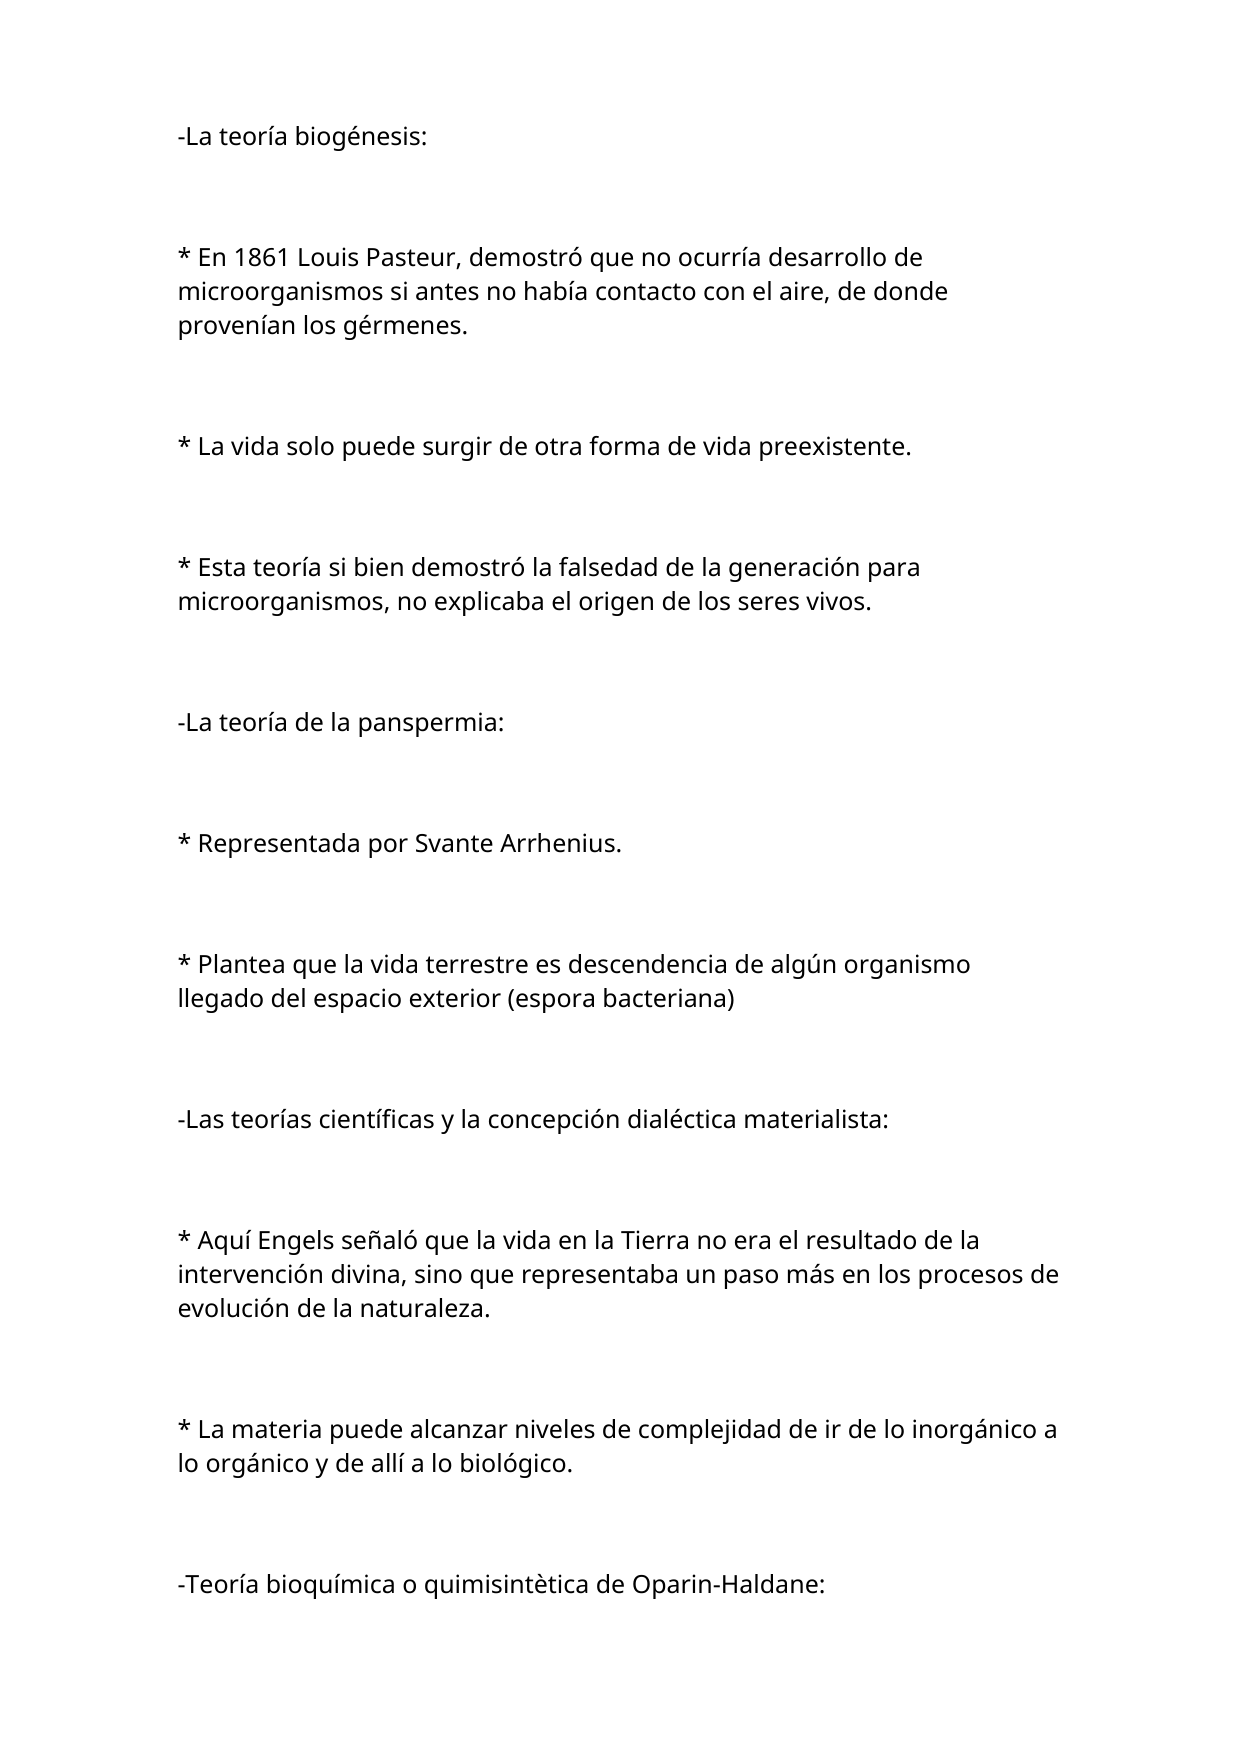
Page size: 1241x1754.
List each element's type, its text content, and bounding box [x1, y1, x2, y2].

text * Esta teoría si bien demostró la falsedad de la generación para microorganismos, no explicaba el origen de los seres vivos. [177, 549, 1063, 617]
text * La vida solo puede surgir de otra forma de vida preexistente. [177, 428, 1063, 462]
text * Aquí Engels señaló que la vida en la Tierra no era el resultado de la intervención divina, sino que representaba un paso más en los procesos de evolución de la naturaleza. [177, 1223, 1063, 1325]
text * Representada por Svante Arrhenius. [177, 826, 1063, 859]
text -La teoría biogénesis: [177, 118, 1063, 152]
text -Las teorías científicas y la concepción dialéctica materialista: [177, 1102, 1063, 1136]
text * La materia puede alcanzar niveles de complejidad de ir de lo inorgánico a lo orgánico y de allí a lo biológico. [177, 1412, 1063, 1480]
text * Plantea que la vida terrestre es descendencia de algún organismo llegado del espacio exterior (espora bacteriana) [177, 947, 1063, 1015]
text * En 1861 Louis Pasteur, demostró que no ocurría desarrollo de microorganismos si antes no había contacto con el aire, de donde provenían los gérmenes. [177, 239, 1063, 341]
text -La teoría de la panspermia: [177, 704, 1063, 738]
text -Teoría bioquímica o quimisintètica de Oparin-Haldane: [177, 1567, 1063, 1601]
